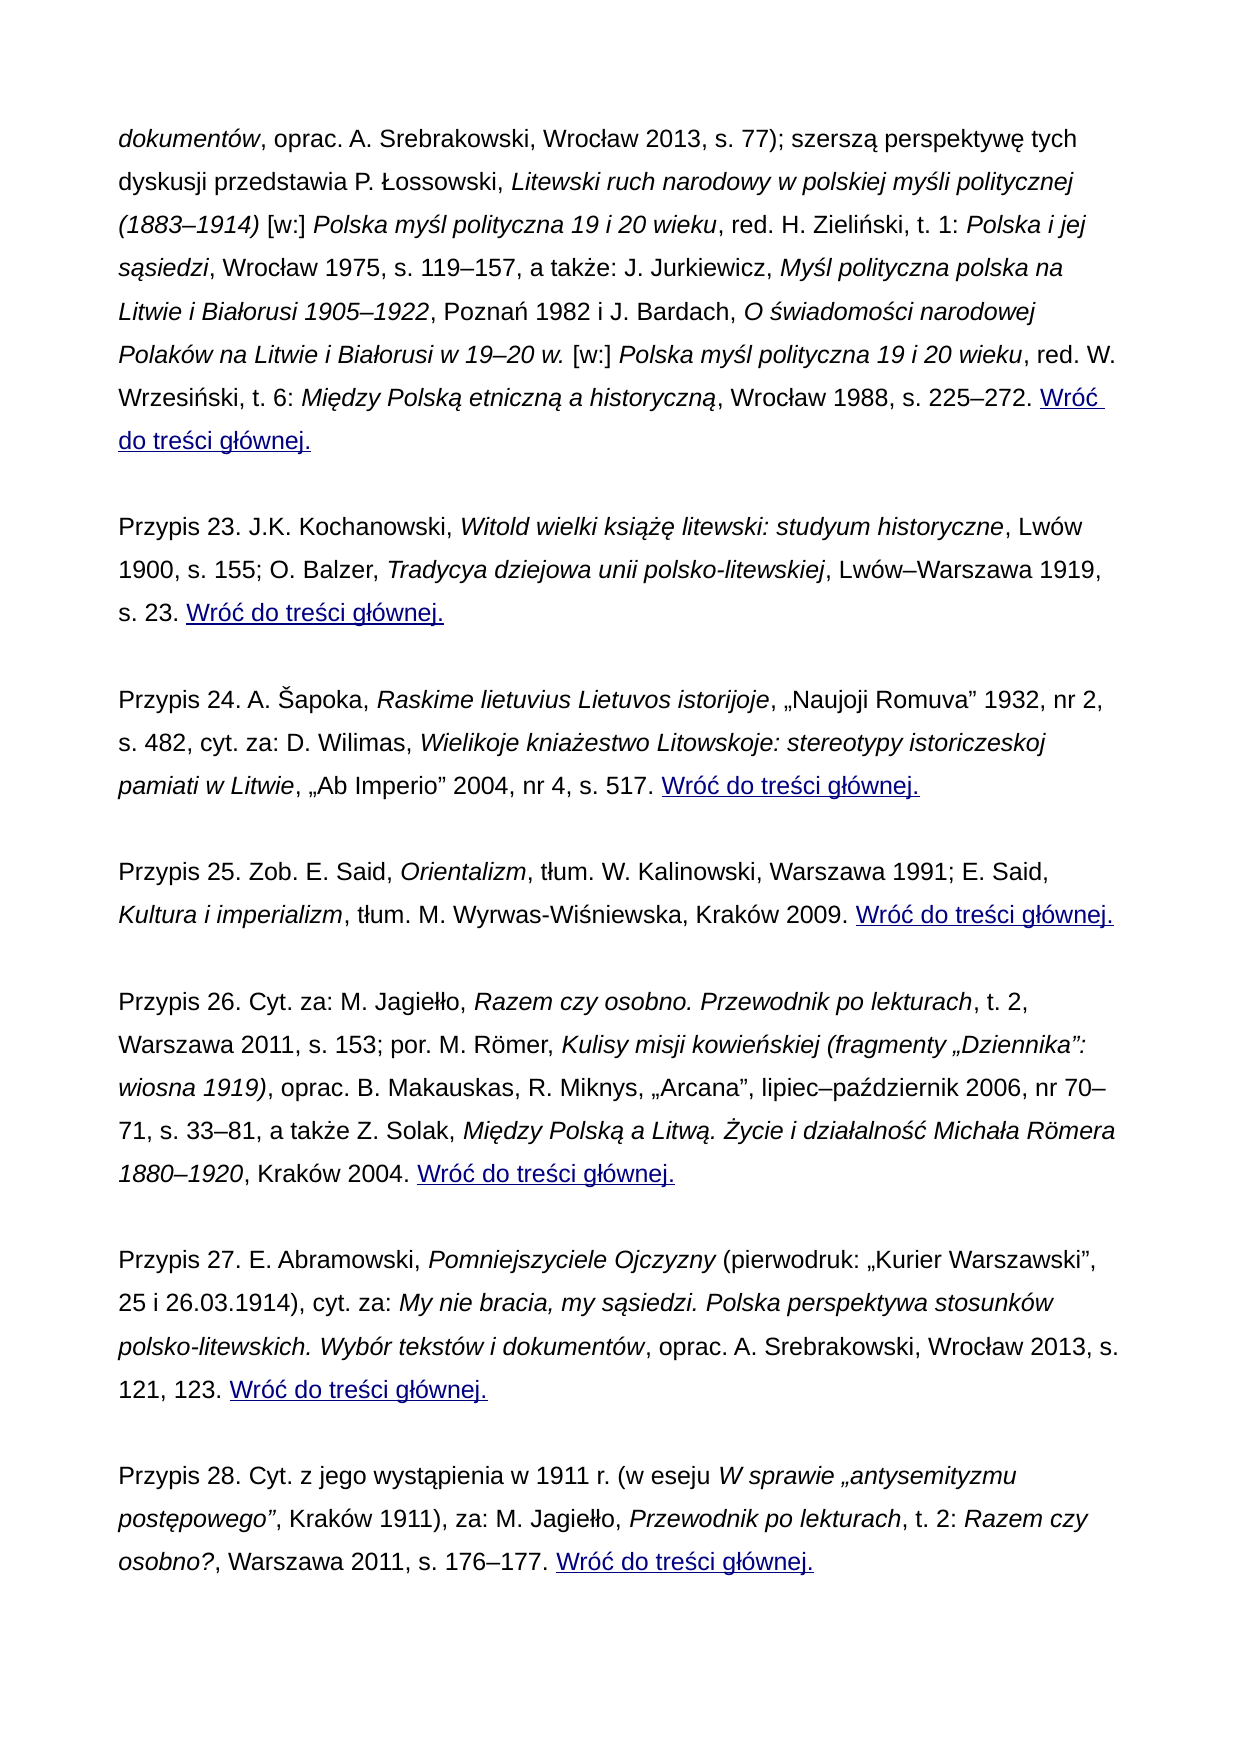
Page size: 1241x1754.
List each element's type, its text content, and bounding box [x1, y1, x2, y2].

text dokumentów, oprac. A. Srebrakowski, Wrocław 2013, s. 77); szerszą perspektywę tych dyskusji przedstawia P. Łossowski, Litewski ruch narodowy w polskiej myśli politycznej (1883–1914) [w:] Polska myśl polityczna 19 i 20 wieku, red. H. Zieliński, t. 1: Polska i jej sąsiedzi, Wrocław 1975, s. 119–157, a także: J. Jurkiewicz, Myśl polityczna polska na Litwie i Białorusi 1905–1922, Poznań 1982 i J. Bardach, O świadomości narodowej Polaków na Litwie i Białorusi w 19–20 w. [w:] Polska myśl polityczna 19 i 20 wieku, red. W. Wrzesiński, t. 6: Między Polską etniczną a historyczną, Wrocław 1988, s. 225–272. Wróć do treści głównej. [118, 124, 1122, 455]
text Przypis 24. A. Šapoka, Raskime lietuvius Lietuvos istorijoje, „Naujoji Romuva” 1932, nr 2, s. 482, cyt. za: D. Wilimas, Wielikoje kniażestwo Litowskoje: stereotypy istoriczeskoj pamiati w Litwie, „Ab Imperio” 2004, nr 4, s. 517. Wróć do treści głównej. [118, 685, 1122, 800]
text Przypis 26. Cyt. za: M. Jagiełło, Razem czy osobno. Przewodnik po lekturach, t. 2, Warszawa 2011, s. 153; por. M. Römer, Kulisy misji kowieńskiej (fragmenty „Dziennika”: wiosna 1919), oprac. B. Makauskas, R. Miknys, „Arcana”, lipiec–październik 2006, nr 70–71, s. 33–81, a także Z. Solak, Między Polską a Litwą. Życie i działalność Michała Römera 1880–1920, Kraków 2004. Wróć do treści głównej. [118, 987, 1122, 1188]
text Przypis 28. Cyt. z jego wystąpienia w 1911 r. (w eseju W sprawie „antysemityzmu postępowego”, Kraków 1911), za: M. Jagiełło, Przewodnik po lekturach, t. 2: Razem czy osobno?, Warszawa 2011, s. 176–177. Wróć do treści głównej. [118, 1461, 1122, 1576]
text Przypis 27. E. Abramowski, Pomniejszyciele Ojczyzny (pierwodruk: „Kurier Warszawski”, 25 i 26.03.1914), cyt. za: My nie bracia, my sąsiedzi. Polska perspektywa stosunków polsko-litewskich. Wybór tekstów i dokumentów, oprac. A. Srebrakowski, Wrocław 2013, s. 121, 123. Wróć do treści głównej. [118, 1245, 1122, 1403]
text Przypis 23. J.K. Kochanowski, Witold wielki książę litewski: studyum historyczne, Lwów 1900, s. 155; O. Balzer, Tradycya dziejowa unii polsko-litewskiej, Lwów–Warszawa 1919, s. 23. Wróć do treści głównej. [118, 512, 1122, 627]
text Przypis 25. Zob. E. Said, Orientalizm, tłum. W. Kalinowski, Warszawa 1991; E. Said, Kultura i imperializm, tłum. M. Wyrwas-Wiśniewska, Kraków 2009. Wróć do treści głównej. [118, 857, 1122, 929]
